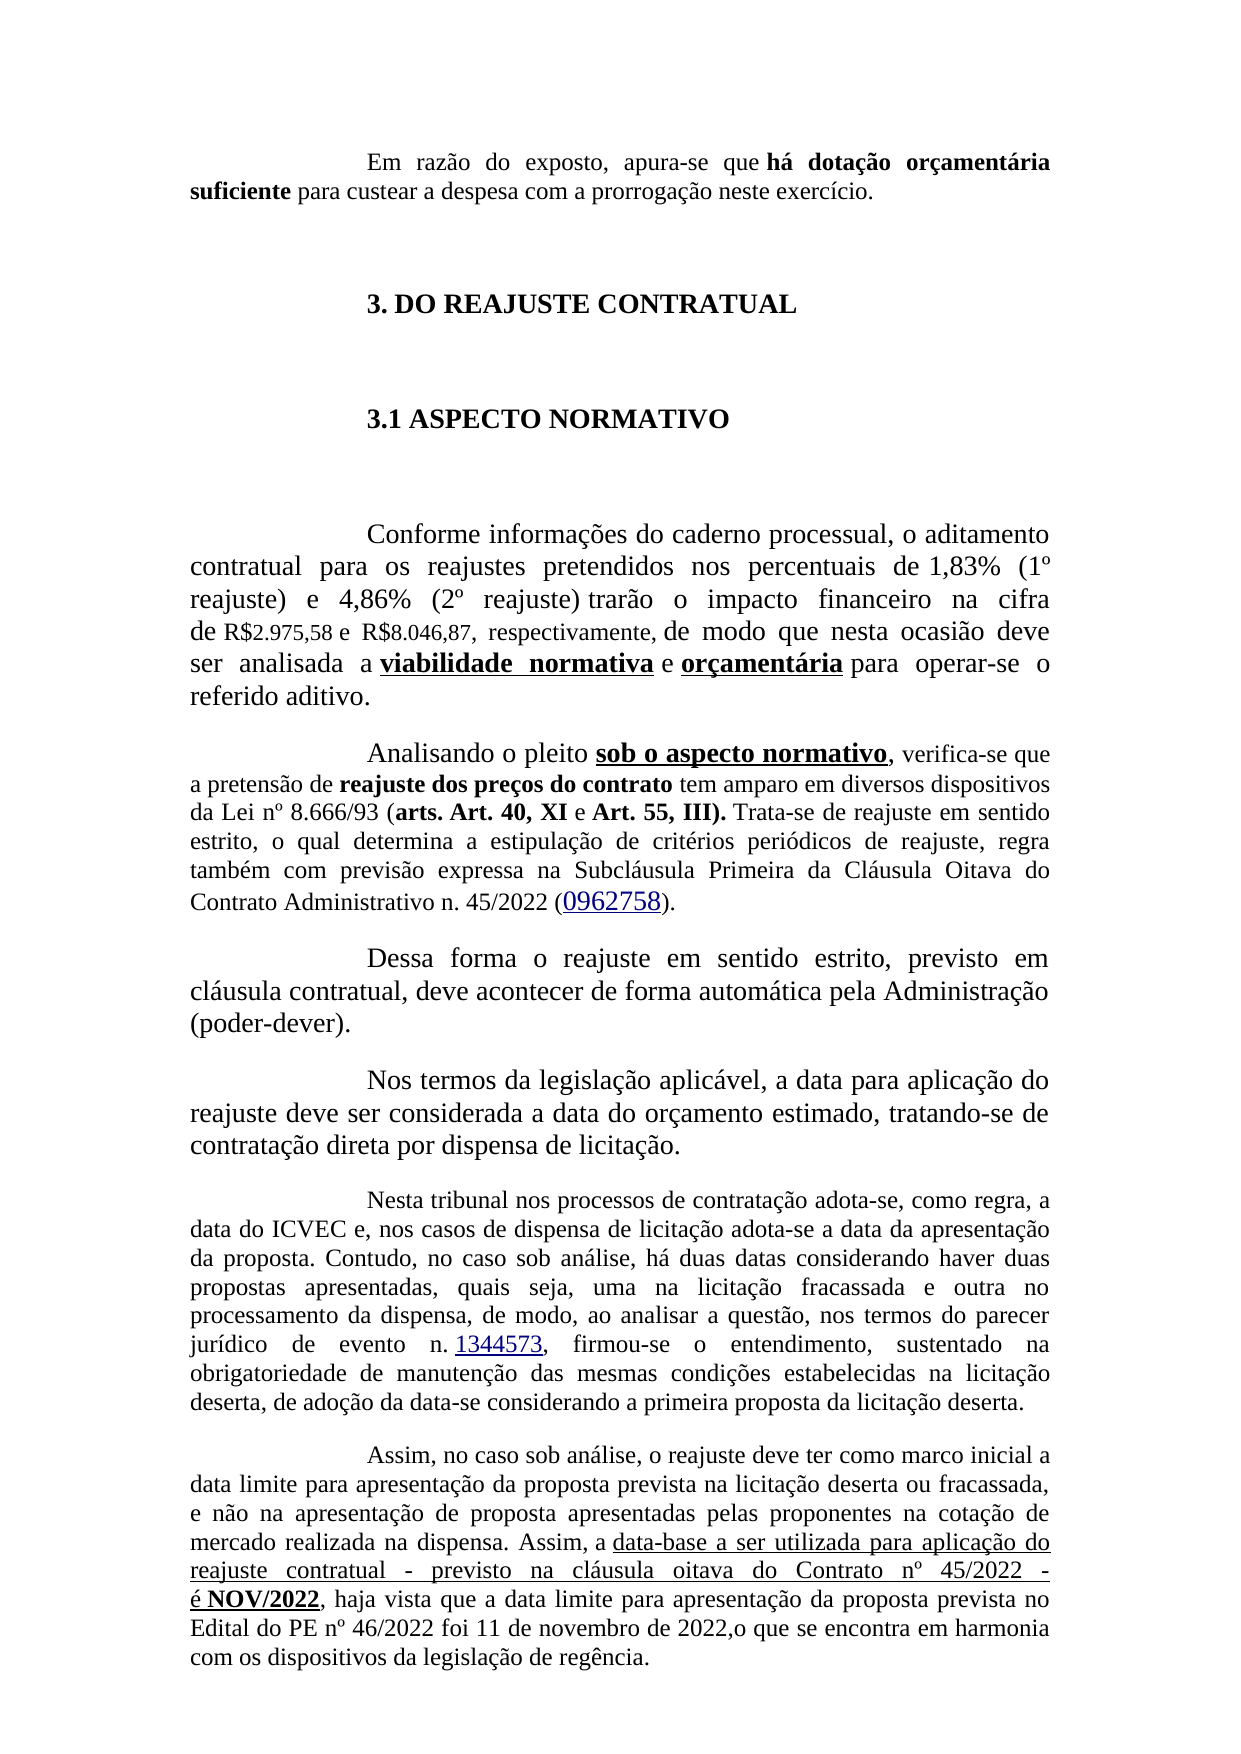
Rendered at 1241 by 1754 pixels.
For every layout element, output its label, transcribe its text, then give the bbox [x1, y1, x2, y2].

text 3. DO REAJUSTE CONTRATUAL [190, 287, 1051, 320]
text Conforme informações do caderno processual, o aditamento contratual para os reajustes pretendidos nos percentuais de 1,83% (1º reajuste) e 4,86% (2º reajuste) trarão o impacto financeiro na cifra de R$2.975,58 e R$8.046,87, respectivamente, de modo que nesta ocasião deve ser analisada a viabilidade normativa e orçamentária para operar-se o referido aditivo. [190, 517, 1051, 711]
text Em razão do exposto, apura-se que há dotação orçamentária suficiente para custear a despesa com a prorrogação neste exercício. [190, 147, 1051, 205]
text Nesta tribunal nos processos de contratação adota-se, como regra, a data do ICVEC e, nos casos de dispensa de licitação adota-se a data da apresentação da proposta. Contudo, no caso sob análise, há duas datas considerando haver duas propostas apresentadas, quais seja, uma na licitação fracassada e outra no processamento da dispensa, de modo, ao analisar a questão, nos termos do parecer jurídico de evento n. 1344573, firmou-se o entendimento, sustentado na obrigatoriedade de manutenção das mesmas condições estabelecidas na licitação deserta, de adoção da data-se considerando a primeira proposta da licitação deserta. [190, 1186, 1051, 1416]
text Assim, no caso sob análise, o reajuste deve ter como marco inicial a data limite para apresentação da proposta prevista na licitação deserta ou fracassada, e não na apresentação de proposta apresentadas pelas proponentes na cotação de mercado realizada na dispensa. Assim, a data-base a ser utilizada para aplicação do reajuste contratual - previsto na cláusula oitava do Contrato nº 45/2022 - é NOV/2022, haja vista que a data limite para apresentação da proposta prevista no Edital do PE nº 46/2022 foi 11 de novembro de 2022,o que se encontra em harmonia com os dispositivos da legislação de regência. [190, 1441, 1051, 1671]
text Analisando o pleito sob o aspecto normativo, verifica-se que a pretensão de reajuste dos preços do contrato tem amparo em diversos dispositivos da Lei nº 8.666/93 (arts. Art. 40, XI e Art. 55, III). Trata-se de reajuste em sentido estrito, o qual determina a estipulação de critérios periódicos de reajuste, regra também com previsão expressa na Subcláusula Primeira da Cláusula Oitava do Contrato Administrativo n. 45/2022 (0962758). [190, 736, 1051, 916]
text 3.1 ASPECTO NORMATIVO [190, 402, 1051, 434]
text Dessa forma o reajuste em sentido estrito, previsto em cláusula contratual, deve acontecer de forma automática pela Administração (poder-dever). [190, 941, 1051, 1038]
text Nos termos da legislação aplicável, a data para aplicação do reajuste deve ser considerada a data do orçamento estimado, tratando-se de contratação direta por dispensa de licitação. [190, 1063, 1051, 1161]
